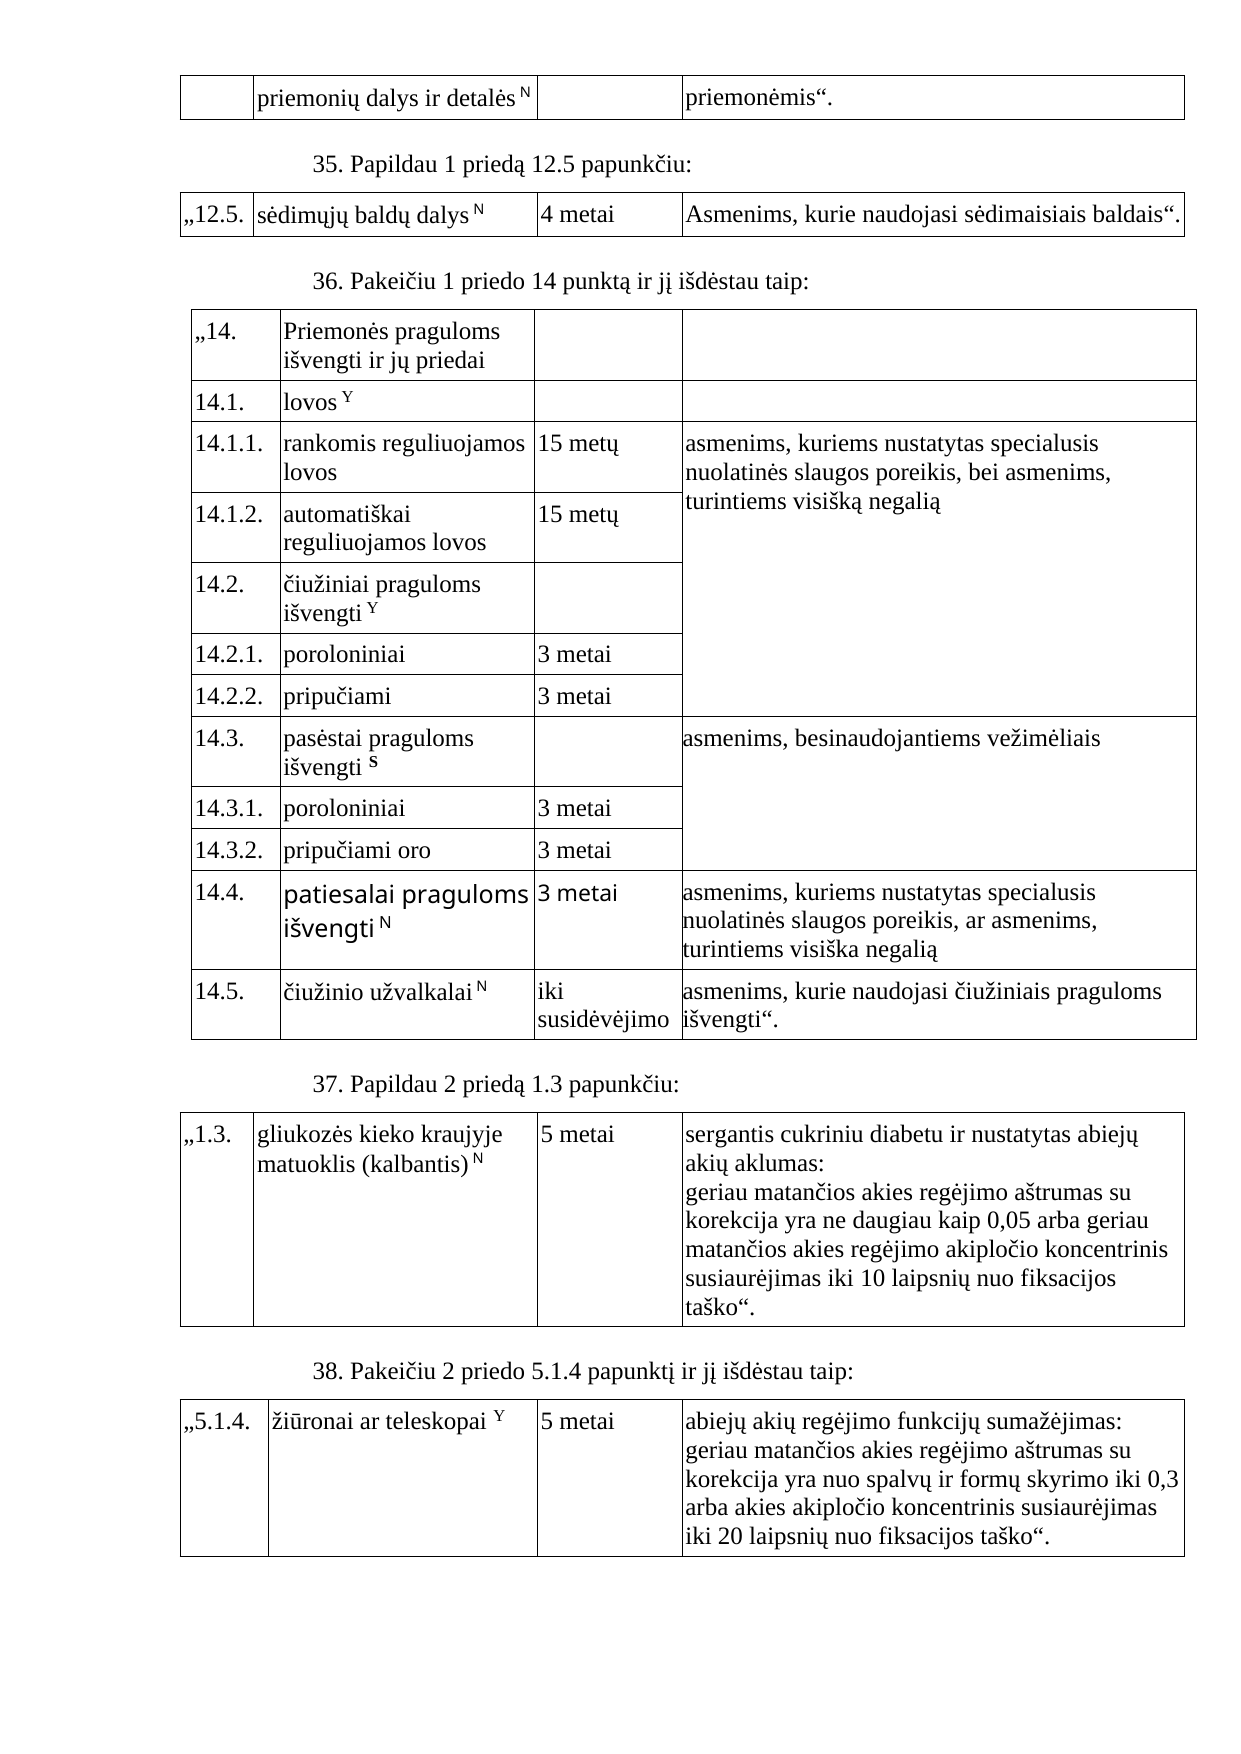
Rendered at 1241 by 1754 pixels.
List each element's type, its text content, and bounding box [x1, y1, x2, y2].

table_header „14. [192, 310, 280, 379]
table_cell [683, 381, 1196, 421]
table_header [535, 310, 682, 379]
table_cell asmenims, kuriems nustatytas specialusis nuolatinės slaugos poreikis, ar asmenims, turintiems visiška negalią [683, 871, 1196, 969]
table_header sergantis cukriniu diabetu ir nustatytas abiejų akių aklumas: geriau matančios akies regėjimo aštrumas su korekcija yra ne daugiau kaip 0,05 arba geriau matančios akies regėjimo akipločio koncentrinis susiaurėjimas iki 10 laipsnių nuo fiksacijos taško“. [683, 1113, 1184, 1326]
text 38. Pakeičiu 2 priedo 5.1.4 papunktį ir jį išdėstau taip: [177, 1356, 1152, 1385]
table_cell 3 metai [535, 787, 682, 828]
table_header Priemonės praguloms išvengti ir jų priedai [281, 310, 534, 379]
table_cell patiesalai praguloms išvengti N [281, 871, 534, 969]
table_cell asmenims, kurie naudojasi čiužiniais praguloms išvengti“. [683, 970, 1196, 1039]
table_cell rankomis reguliuojamos lovos [281, 422, 534, 492]
table_cell 14.2.2. [192, 675, 280, 716]
text 35. Papildau 1 priedą 12.5 papunkčiu: [177, 149, 1152, 178]
table_cell 14.3. [192, 717, 280, 786]
table_cell 14.1. [192, 381, 280, 421]
table_cell [535, 717, 682, 786]
table_cell 14.1.1. [192, 422, 280, 492]
table_header žiūronai ar teleskopai Y [269, 1400, 537, 1556]
table_header [181, 76, 253, 119]
text 36. Pakeičiu 1 priedo 14 punktą ir jį išdėstau taip: [177, 266, 1152, 295]
table_header Asmenims, kurie naudojasi sėdimaisiais baldais“. [683, 193, 1184, 236]
table_cell pripučiami oro [281, 829, 534, 869]
table_cell lovos Y [281, 381, 534, 421]
table_cell asmenims, besinaudojantiems vežimėliais [683, 717, 1196, 869]
table_cell 3 metai [535, 675, 682, 716]
table_cell 14.2. [192, 563, 280, 632]
table_cell pasėstai praguloms išvengti S [281, 717, 534, 786]
table_header „12.5. [181, 193, 253, 236]
table_cell čiužiniai praguloms išvengti Y [281, 563, 534, 632]
table_header „1.3. [181, 1113, 253, 1326]
table_cell asmenims, kuriems nustatytas specialusis nuolatinės slaugos poreikis, bei asmenims, turintiems visišką negalią [683, 422, 1196, 716]
table_cell čiužinio užvalkalai N [281, 970, 534, 1039]
table_cell iki susidėvėjimo [535, 970, 682, 1039]
text 37. Papildau 2 priedą 1.3 papunkčiu: [177, 1069, 1152, 1098]
table_cell [535, 381, 682, 421]
table_cell poroloniniai [281, 787, 534, 828]
table_cell 15 metų [535, 493, 682, 562]
table_cell automatiškai reguliuojamos lovos [281, 493, 534, 562]
table_cell poroloniniai [281, 634, 534, 674]
table_cell 3 metai [535, 871, 682, 969]
table_cell 14.5. [192, 970, 280, 1039]
table_cell 14.1.2. [192, 493, 280, 562]
table_cell 14.3.2. [192, 829, 280, 869]
table_cell [535, 563, 682, 632]
table_header „5.1.4. [181, 1400, 268, 1556]
table_cell pripučiami [281, 675, 534, 716]
table_cell 3 metai [535, 829, 682, 869]
table_header 4 metai [538, 193, 682, 236]
table_cell 14.3.1. [192, 787, 280, 828]
table_cell 14.2.1. [192, 634, 280, 674]
table_header gliukozės kieko kraujyje matuoklis (kalbantis) N [254, 1113, 537, 1326]
table_header 5 metai [538, 1400, 682, 1556]
table_header [538, 76, 682, 119]
table_cell 15 metų [535, 422, 682, 492]
table_header 5 metai [538, 1113, 682, 1326]
table_header priemonėmis“. [683, 76, 1184, 119]
table_header [683, 310, 1196, 379]
table_header priemonių dalys ir detalės N [254, 76, 537, 119]
table_cell 3 metai [535, 634, 682, 674]
table_header sėdimųjų baldų dalys N [254, 193, 537, 236]
table_header abiejų akių regėjimo funkcijų sumažėjimas: geriau matančios akies regėjimo aštrumas su korekcija yra nuo spalvų ir formų skyrimo iki 0,3 arba akies akipločio koncentrinis susiaurėjimas iki 20 laipsnių nuo fiksacijos taško“. [683, 1400, 1184, 1556]
table_cell 14.4. [192, 871, 280, 969]
